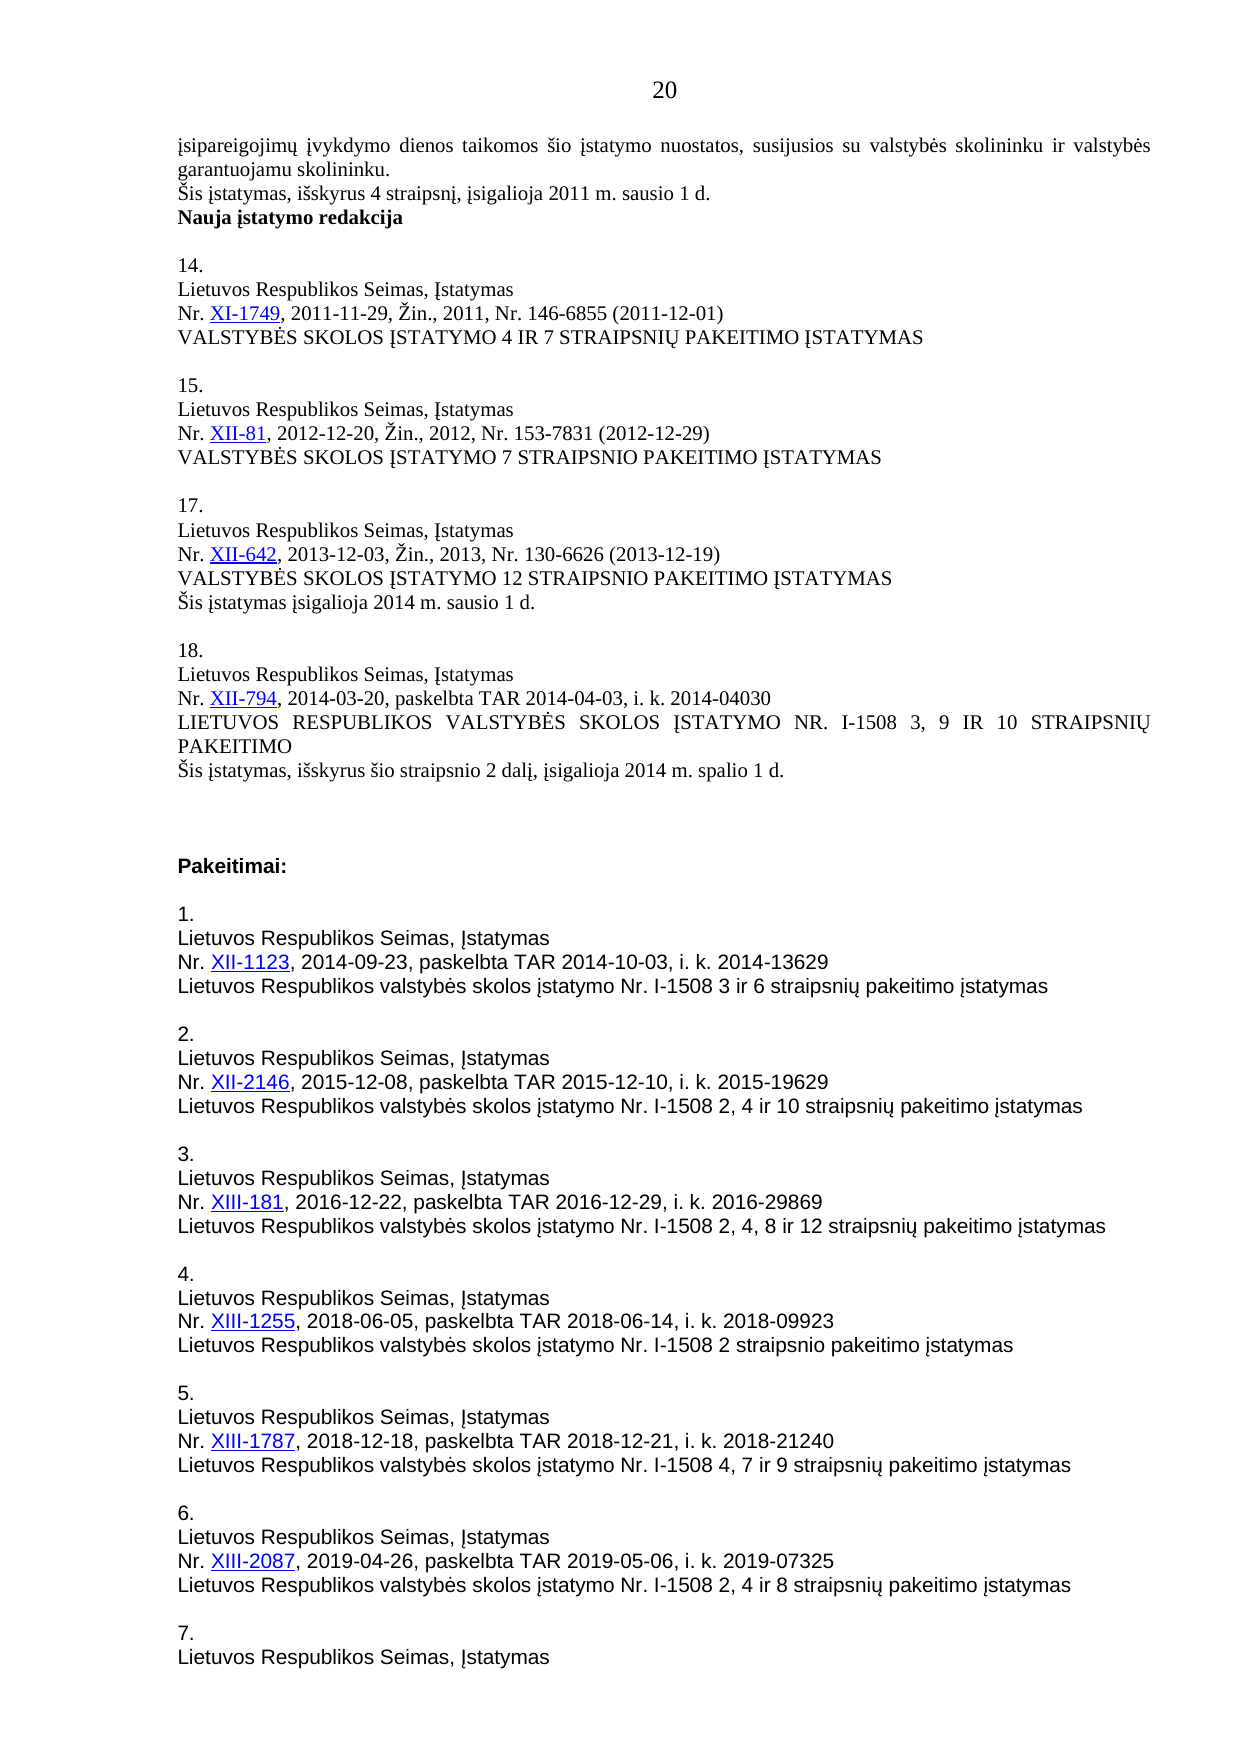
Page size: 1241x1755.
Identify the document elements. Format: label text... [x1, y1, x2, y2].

text 18. [177, 638, 1152, 662]
text 15. [177, 373, 1152, 397]
text Nr. XIII-1787, 2018-12-18, paskelbta TAR 2018-12-21, i. k. 2018-21240 [177, 1429, 1152, 1453]
text Lietuvos Respublikos Seimas, Įstatymas [177, 1525, 1152, 1549]
text Lietuvos Respublikos Seimas, Įstatymas [177, 662, 1152, 686]
text Lietuvos Respublikos Seimas, Įstatymas [177, 1645, 1152, 1669]
text Lietuvos Respublikos valstybės skolos įstatymo Nr. I-1508 2, 4, 8 ir 12 straipsnių pakeitimo įstatymas [177, 1213, 1152, 1237]
text 7. [177, 1621, 1152, 1645]
text VALSTYBĖS SKOLOS ĮSTATYMO 12 STRAIPSNIO PAKEITIMO ĮSTATYMAS [177, 566, 1152, 590]
text Nr. XII-1123, 2014-09-23, paskelbta TAR 2014-10-03, i. k. 2014-13629 [177, 950, 1152, 974]
text Lietuvos Respublikos Seimas, Įstatymas [177, 517, 1152, 542]
text 17. [177, 493, 1152, 517]
text Nr. XIII-181, 2016-12-22, paskelbta TAR 2016-12-29, i. k. 2016-29869 [177, 1189, 1152, 1213]
text Pakeitimai: [177, 854, 1152, 878]
text 5. [177, 1381, 1152, 1405]
text LIETUVOS RESPUBLIKOS VALSTYBĖS SKOLOS ĮSTATYMO NR. I-1508 3, 9 IR 10 STRAIPSNIŲ PAKEITIMO [177, 710, 1152, 758]
text Nauja įstatymo redakcija [177, 205, 1152, 229]
text Lietuvos Respublikos valstybės skolos įstatymo Nr. I-1508 4, 7 ir 9 straipsnių pakeitimo įstatymas [177, 1453, 1152, 1477]
text Šis įstatymas, išskyrus 4 straipsnį, įsigalioja 2011 m. sausio 1 d. [177, 181, 1152, 205]
text Lietuvos Respublikos valstybės skolos įstatymo Nr. I-1508 3 ir 6 straipsnių pakeitimo įstatymas [177, 974, 1152, 998]
text 2. [177, 1022, 1152, 1046]
text 4. [177, 1261, 1152, 1285]
text Lietuvos Respublikos valstybės skolos įstatymo Nr. I-1508 2 straipsnio pakeitimo įstatymas [177, 1333, 1152, 1357]
text Nr. XII-794, 2014-03-20, paskelbta TAR 2014-04-03, i. k. 2014-04030 [177, 686, 1152, 710]
text Nr. XII-81, 2012-12-20, Žin., 2012, Nr. 153-7831 (2012-12-29) [177, 421, 1152, 445]
text 1. [177, 902, 1152, 926]
text 14. [177, 253, 1152, 277]
text Lietuvos Respublikos Seimas, Įstatymas [177, 1405, 1152, 1429]
text Lietuvos Respublikos valstybės skolos įstatymo Nr. I-1508 2, 4 ir 10 straipsnių pakeitimo įstatymas [177, 1094, 1152, 1118]
text Šis įstatymas, išskyrus šio straipsnio 2 dalį, įsigalioja 2014 m. spalio 1 d. [177, 758, 1152, 782]
text Nr. XII-642, 2013-12-03, Žin., 2013, Nr. 130-6626 (2013-12-19) [177, 542, 1152, 566]
text Lietuvos Respublikos Seimas, Įstatymas [177, 397, 1152, 421]
text Nr. XII-2146, 2015-12-08, paskelbta TAR 2015-12-10, i. k. 2015-19629 [177, 1070, 1152, 1094]
text Lietuvos Respublikos valstybės skolos įstatymo Nr. I-1508 2, 4 ir 8 straipsnių pakeitimo įstatymas [177, 1573, 1152, 1597]
text VALSTYBĖS SKOLOS ĮSTATYMO 4 IR 7 STRAIPSNIŲ PAKEITIMO ĮSTATYMAS [177, 325, 1152, 349]
text 6. [177, 1501, 1152, 1525]
text Lietuvos Respublikos Seimas, Įstatymas [177, 1046, 1152, 1070]
text Lietuvos Respublikos Seimas, Įstatymas [177, 1166, 1152, 1189]
text 3. [177, 1142, 1152, 1166]
text Lietuvos Respublikos Seimas, Įstatymas [177, 1285, 1152, 1309]
text Nr. XI-1749, 2011-11-29, Žin., 2011, Nr. 146-6855 (2011-12-01) [177, 301, 1152, 325]
text Šis įstatymas įsigalioja 2014 m. sausio 1 d. [177, 590, 1152, 614]
text Lietuvos Respublikos Seimas, Įstatymas [177, 926, 1152, 950]
text Nr. XIII-1255, 2018-06-05, paskelbta TAR 2018-06-14, i. k. 2018-09923 [177, 1309, 1152, 1333]
text įsipareigojimų įvykdymo dienos taikomos šio įstatymo nuostatos, susijusios su valstybės skolininku ir valstybės garantuojamu skolininku. [177, 132, 1152, 181]
text VALSTYBĖS SKOLOS ĮSTATYMO 7 STRAIPSNIO PAKEITIMO ĮSTATYMAS [177, 445, 1152, 469]
text Nr. XIII-2087, 2019-04-26, paskelbta TAR 2019-05-06, i. k. 2019-07325 [177, 1549, 1152, 1573]
text Lietuvos Respublikos Seimas, Įstatymas [177, 277, 1152, 301]
